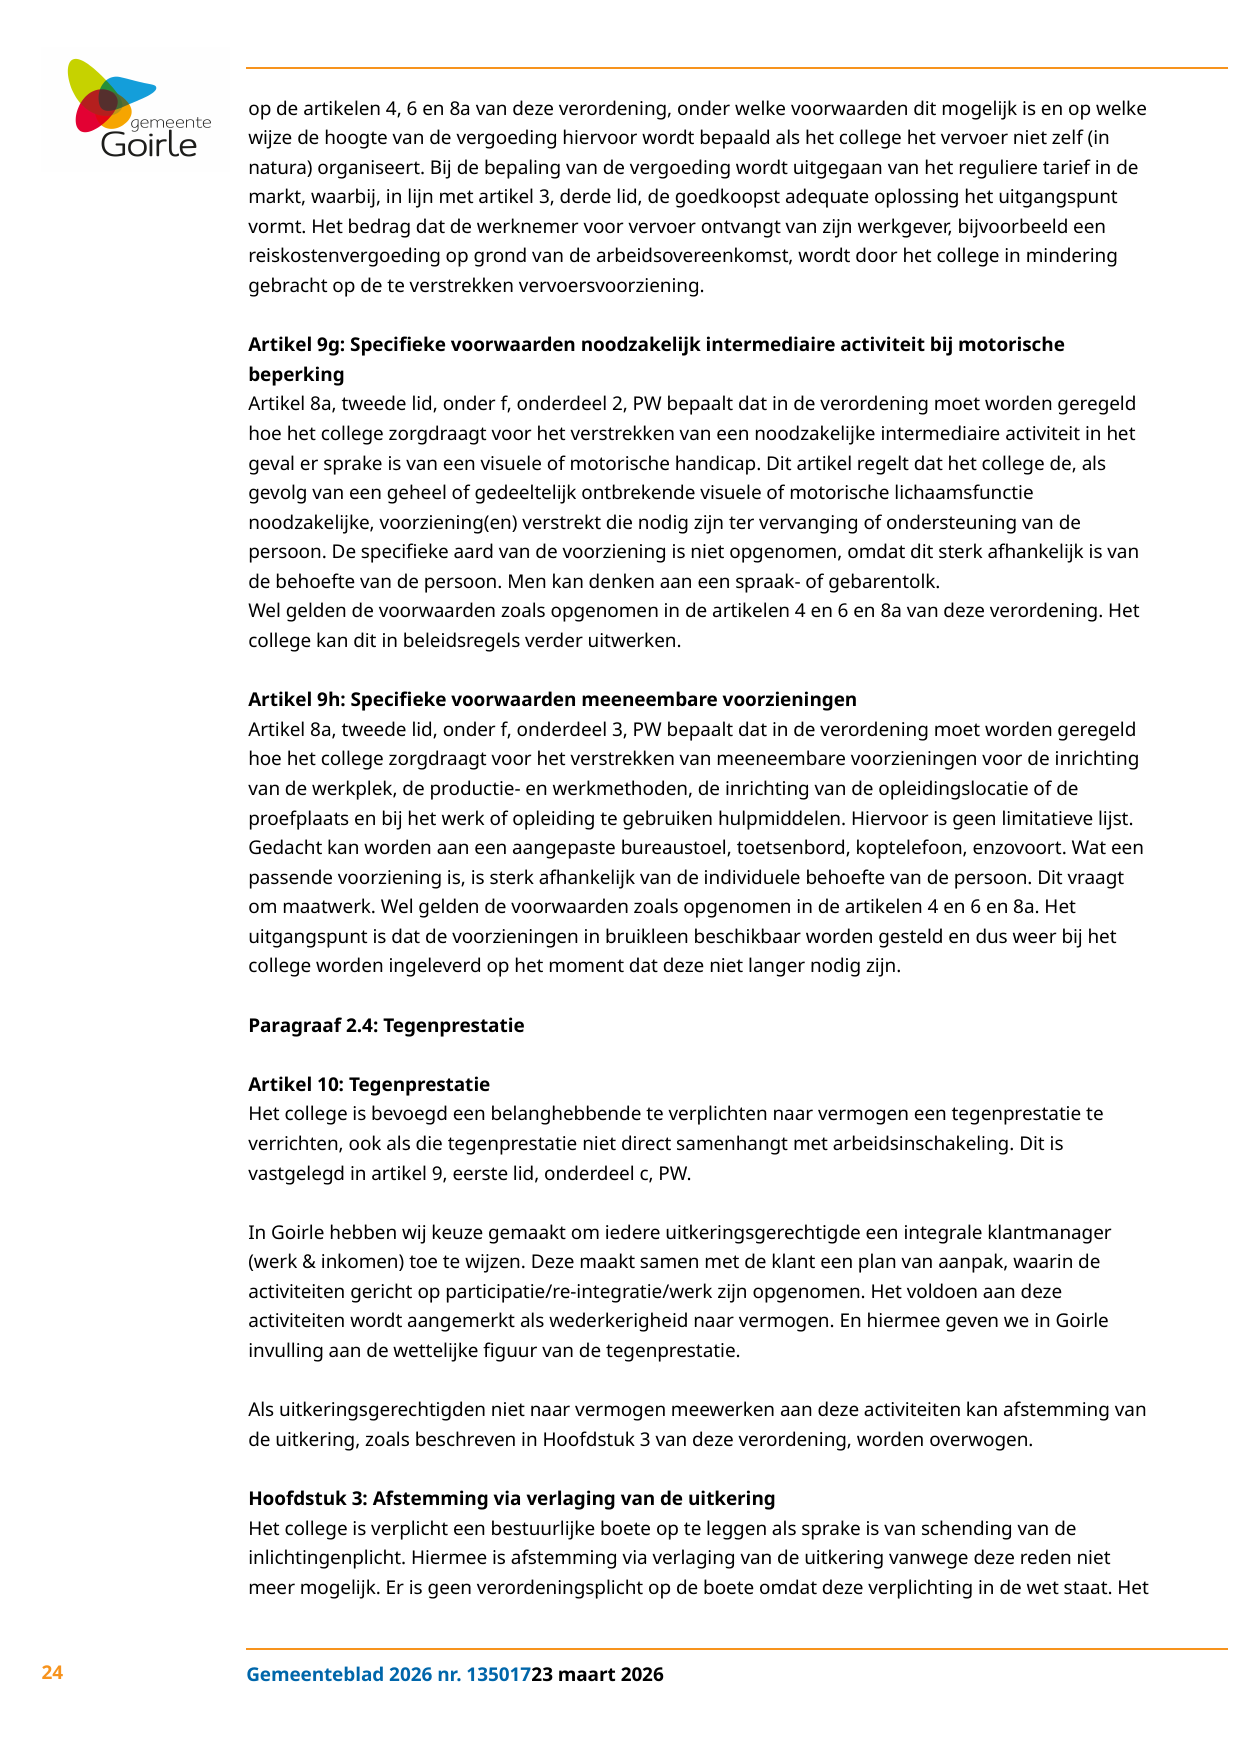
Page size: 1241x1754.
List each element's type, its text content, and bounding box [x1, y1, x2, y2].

text Hoofdstuk 3: Afstemming via verlaging van de uitkering [248, 1485, 1152, 1511]
picture [41, 47, 231, 172]
text Wel gelden de voorwaarden zoals opgenomen in de artikelen 4 en 6 en 8a van deze verordening. Het college kan dit in beleidsregels verder uitwerken. [248, 598, 1152, 653]
text Artikel 8a, tweede lid, onder f, onderdeel 3, PW bepaalt dat in de verordening moet worden geregeld hoe het college zorgdraagt voor het verstrekken van meeneembare voorzieningen voor de inrichting van de werkplek, de productie- en werkmethoden, de inrichting van de opleidingslocatie of de proefplaats en bij het werk of opleiding te gebruiken hulpmiddelen. Hiervoor is geen limitatieve lijst. Gedacht kan worden aan een aangepaste bureaustoel, toetsenbord, koptelefoon, enzovoort. Wat een passende voorziening is, is sterk afhankelijk van de individuele behoefte van de persoon. Dit vraagt om maatwerk. Wel gelden de voorwaarden zoals opgenomen in de artikelen 4 en 6 en 8a. Het uitgangspunt is dat de voorzieningen in bruikleen beschikbaar worden gesteld en dus weer bij het college worden ingeleverd op het moment dat deze niet langer nodig zijn. [248, 716, 1152, 978]
text Artikel 8a, tweede lid, onder f, onderdeel 2, PW bepaalt dat in de verordening moet worden geregeld hoe het college zorgdraagt voor het verstrekken van een noodzakelijke intermediaire activiteit in het geval er sprake is van een visuele of motorische handicap. Dit artikel regelt dat het college de, als gevolg van een geheel of gedeeltelijk ontbrekende visuele of motorische lichaamsfunctie noodzakelijke, voorziening(en) verstrekt die nodig zijn ter vervanging of ondersteuning van de persoon. De specifieke aard van de voorziening is niet opgenomen, omdat dit sterk afhankelijk is van de behoefte van de persoon. Men kan denken aan een spraak- of gebarentolk. [248, 391, 1152, 594]
text Het college is bevoegd een belanghebbende te verplichten naar vermogen een tegenprestatie te verrichten, ook als die tegenprestatie niet direct samenhangt met arbeidsinschakeling. Dit is vastgelegd in artikel 9, eerste lid, onderdeel c, PW. [248, 1101, 1152, 1186]
text op de artikelen 4, 6 en 8a van deze verordening, onder welke voorwaarden dit mogelijk is en op welke wijze de hoogte van de vergoeding hiervoor wordt bepaald als het college het vervoer niet zelf (in natura) organiseert. Bij de bepaling van de vergoeding wordt uitgegaan van het reguliere tarief in de markt, waarbij, in lijn met artikel 3, derde lid, de goedkoopst adequate oplossing het uitgangspunt vormt. Het bedrag dat de werknemer voor vervoer ontvangt van zijn werkgever, bijvoorbeeld een reiskostenvergoeding op grond van de arbeidsovereenkomst, wordt door het college in mindering gebracht op de te verstrekken vervoersvoorziening. [248, 95, 1152, 298]
text Artikel 9g: Specifieke voorwaarden noodzakelijk intermediaire activiteit bij motorische beperking [248, 331, 1152, 387]
text Artikel 9h: Specifieke voorwaarden meeneembare voorzieningen [248, 686, 1152, 712]
text Het college is verplicht een bestuurlijke boete op te leggen als sprake is van schending van de inlichtingenplicht. Hiermee is afstemming via verlaging van de uitkering vanwege deze reden niet meer mogelijk. Er is geen verordeningsplicht op de boete omdat deze verplichting in de wet staat. Het [248, 1515, 1152, 1600]
text Als uitkeringsgerechtigden niet naar vermogen meewerken aan deze activiteiten kan afstemming van de uitkering, zoals beschreven in Hoofdstuk 3 van deze verordening, worden overwogen. [248, 1396, 1152, 1452]
text In Goirle hebben wij keuze gemaakt om iedere uitkeringsgerechtigde een integrale klantmanager (werk & inkomen) toe te wijzen. Deze maakt samen met de klant een plan van aanpak, waarin de activiteiten gericht op participatie/re-integratie/werk zijn opgenomen. Het voldoen aan deze activiteiten wordt aangemerkt als wederkerigheid naar vermogen. En hiermee geven we in Goirle invulling aan de wettelijke figuur van de tegenprestatie. [248, 1219, 1152, 1363]
text Artikel 10: Tegenprestatie [248, 1071, 1152, 1097]
text Paragraaf 2.4: Tegenprestatie [248, 1012, 1152, 1038]
